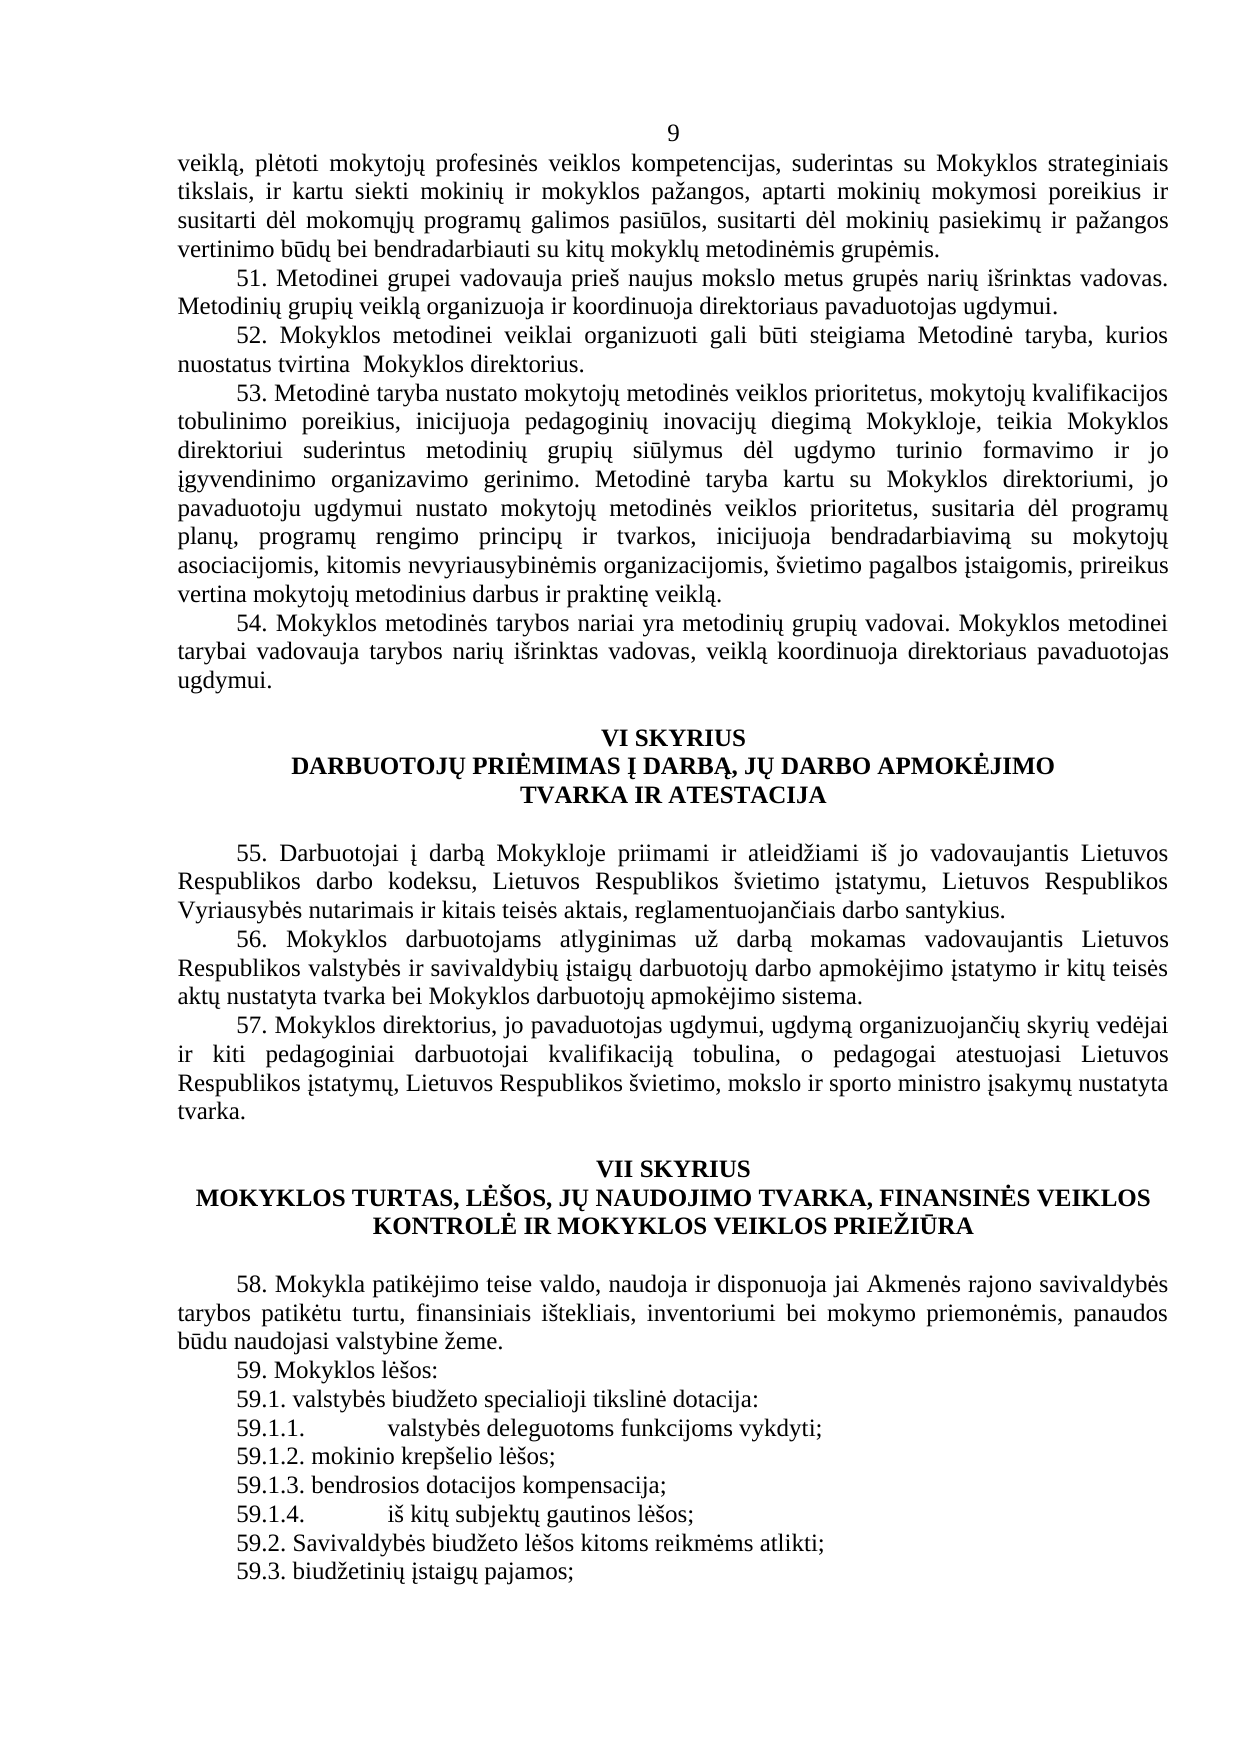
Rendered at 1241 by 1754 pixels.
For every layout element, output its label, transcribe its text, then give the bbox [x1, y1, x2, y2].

text VI SKYRIUS [177, 723, 1169, 751]
text 59.2. Savivaldybės biudžeto lėšos kitoms reikmėms atlikti; [177, 1528, 1169, 1556]
text veiklą, plėtoti mokytojų profesinės veiklos kompetencijas, suderintas su Mokyklos strateginiais tikslais, ir kartu siekti mokinių ir mokyklos pažangos, aptarti mokinių mokymosi poreikius ir susitarti dėl mokomųjų programų galimos pasiūlos, susitarti dėl mokinių pasiekimų ir pažangos vertinimo būdų bei bendradarbiauti su kitų mokyklų metodinėmis grupėmis. [177, 148, 1169, 263]
text 56. Mokyklos darbuotojams atlyginimas už darbą mokamas vadovaujantis Lietuvos Respublikos valstybės ir savivaldybių įstaigų darbuotojų darbo apmokėjimo įstatymo ir kitų teisės aktų nustatyta tvarka bei Mokyklos darbuotojų apmokėjimo sistema. [177, 924, 1169, 1010]
text VII SKYRIUS [177, 1154, 1169, 1183]
text MOKYKLOS TURTAS, LĖŠOS, JŲ NAUDOJIMO TVARKA, FINANSINĖS VEIKLOS KONTROLĖ IR MOKYKLOS VEIKLOS PRIEŽIŪRA [177, 1183, 1169, 1240]
text 54. Mokyklos metodinės tarybos nariai yra metodinių grupių vadovai. Mokyklos metodinei tarybai vadovauja tarybos narių išrinktas vadovas, veiklą koordinuoja direktoriaus pavaduotojas ugdymui. [177, 608, 1169, 694]
text 59.1.4. iš kitų subjektų gautinos lėšos; [236, 1499, 1169, 1528]
text 59.1. valstybės biudžeto specialioji tikslinė dotacija: [236, 1384, 1169, 1413]
text TVARKA IR ATESTACIJA [177, 780, 1169, 809]
text 58. Mokykla patikėjimo teise valdo, naudoja ir disponuoja jai Akmenės rajono savivaldybės tarybos patikėtu turtu, finansiniais ištekliais, inventoriumi bei mokymo priemonėmis, panaudos būdu naudojasi valstybine žeme. [177, 1269, 1169, 1355]
text 55. Darbuotojai į darbą Mokykloje priimami ir atleidžiami iš jo vadovaujantis Lietuvos Respublikos darbo kodeksu, Lietuvos Respublikos švietimo įstatymu, Lietuvos Respublikos Vyriausybės nutarimais ir kitais teisės aktais, reglamentuojančiais darbo santykius. [177, 838, 1169, 924]
text 52. Mokyklos metodinei veiklai organizuoti gali būti steigiama Metodinė taryba, kurios nuostatus tvirtina Mokyklos direktorius. [177, 320, 1169, 378]
text 57. Mokyklos direktorius, jo pavaduotojas ugdymui, ugdymą organizuojančių skyrių vedėjai ir kiti pedagoginiai darbuotojai kvalifikaciją tobulina, o pedagogai atestuojasi Lietuvos Respublikos įstatymų, Lietuvos Respublikos švietimo, mokslo ir sporto ministro įsakymų nustatyta tvarka. [177, 1010, 1169, 1125]
text 51. Metodinei grupei vadovauja prieš naujus mokslo metus grupės narių išrinktas vadovas. Metodinių grupių veiklą organizuoja ir koordinuoja direktoriaus pavaduotojas ugdymui. [177, 263, 1169, 320]
text 59.1.2. mokinio krepšelio lėšos; [177, 1441, 1169, 1470]
text 59. Mokyklos lėšos: [177, 1355, 1169, 1384]
text 59.3. biudžetinių įstaigų pajamos; [177, 1556, 1169, 1585]
text 53. Metodinė taryba nustato mokytojų metodinės veiklos prioritetus, mokytojų kvalifikacijos tobulinimo poreikius, inicijuoja pedagoginių inovacijų diegimą Mokykloje, teikia Mokyklos direktoriui suderintus metodinių grupių siūlymus dėl ugdymo turinio formavimo ir jo įgyvendinimo organizavimo gerinimo. Metodinė taryba kartu su Mokyklos direktoriumi, jo pavaduotoju ugdymui nustato mokytojų metodinės veiklos prioritetus, susitaria dėl programų planų, programų rengimo principų ir tvarkos, inicijuoja bendradarbiavimą su mokytojų asociacijomis, kitomis nevyriausybinėmis organizacijomis, švietimo pagalbos įstaigomis, prireikus vertina mokytojų metodinius darbus ir praktinę veiklą. [177, 378, 1169, 608]
text 59.1.1. valstybės deleguotoms funkcijoms vykdyti; [236, 1413, 1169, 1441]
text 59.1.3. bendrosios dotacijos kompensacija; [177, 1470, 1169, 1499]
text DARBUOTOJŲ PRIĖMIMAS Į DARBĄ, JŲ DARBO APMOKĖJIMO [177, 751, 1169, 780]
